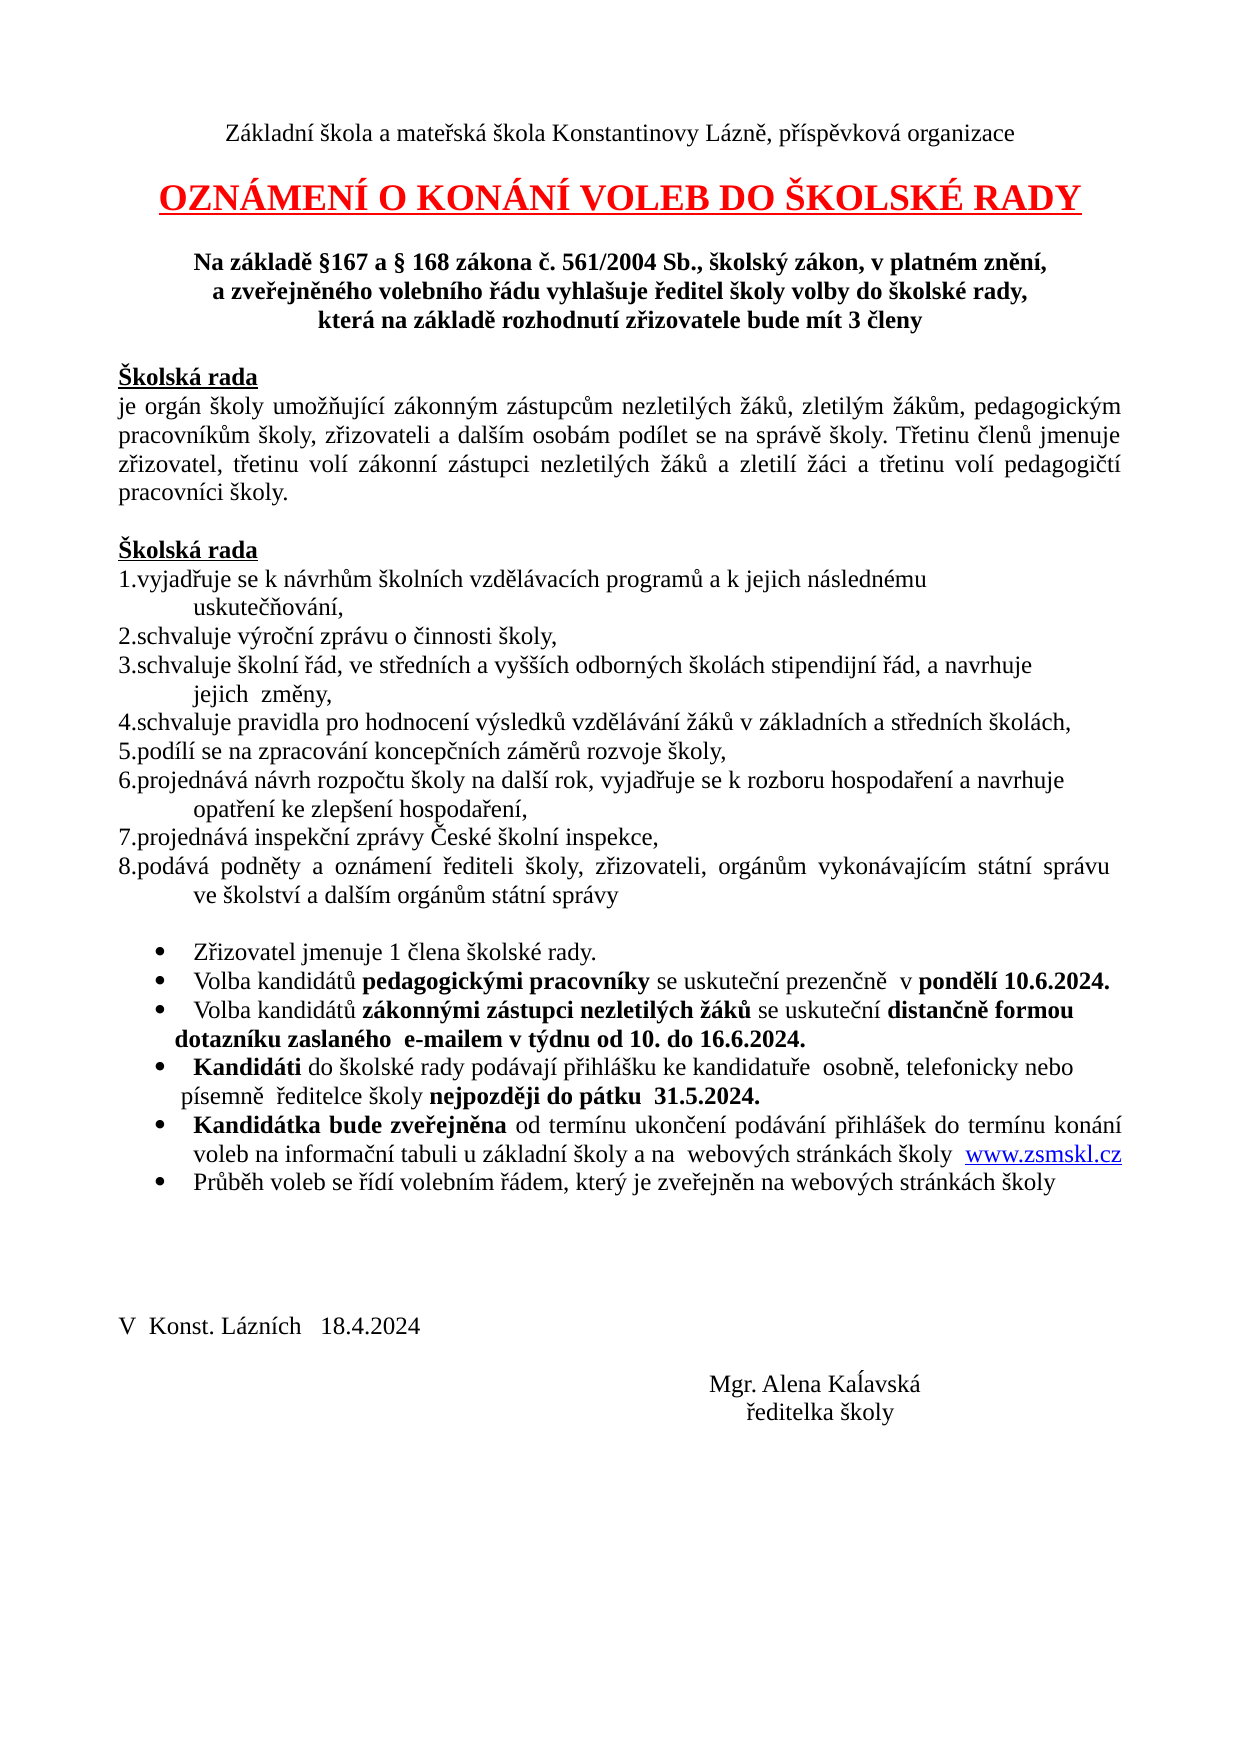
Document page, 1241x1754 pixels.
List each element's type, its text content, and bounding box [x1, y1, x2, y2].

list Volba kandidátů pedagogickými pracovníky se uskuteční prezenčně v pondělí 10.6.2024. [156, 966, 1122, 995]
list podílí se na zpracování koncepčních záměrů rozvoje školy, [118, 736, 1122, 765]
list schvaluje školní řád, ve středních a vyšších odborných školách stipendijní řád, a navrhuje [118, 650, 1122, 679]
text uskutečňování, [118, 592, 1122, 621]
text Školská rada [118, 362, 1122, 391]
list podává podněty a oznámení řediteli školy, zřizovateli, orgánům vykonávajícím státní správu ve školství a dalším orgánům státní správy [118, 851, 1122, 909]
text písemně ředitelce školy nejpozději do pátku 31.5.2024. [156, 1081, 1122, 1110]
text Mgr. Alena Kaĺavská [118, 1369, 1122, 1397]
list vyjadřuje se k návrhům školních vzdělávacích programů a k jejich následnému [118, 564, 1122, 592]
text Základní škola a mateřská škola Konstantinovy Lázně, příspěvková organizace [118, 118, 1122, 147]
list Průběh voleb se řídí volebním řádem, který je zveřejněn na webových stránkách školy [156, 1167, 1122, 1196]
text jejich změny, [118, 679, 1122, 707]
text která na základě rozhodnutí zřizovatele bude mít 3 členy [118, 305, 1122, 334]
text Školská rada [118, 535, 1122, 564]
text V Konst. Lázních 18.4.2024 [118, 1311, 1122, 1340]
list Kandidáti do školské rady podávají přihlášku ke kandidatuře osobně, telefonicky nebo [156, 1052, 1122, 1081]
list Volba kandidátů zákonnými zástupci nezletilých žáků se uskuteční distančně formou [156, 995, 1122, 1024]
text OZNÁMENÍ O KONÁNÍ VOLEB DO ŠKOLSKÉ RADY [118, 176, 1122, 219]
text a zveřejněného volebního řádu vyhlašuje ředitel školy volby do školské rady, [118, 276, 1122, 305]
list Kandidátka bude zveřejněna od termínu ukončení podávání přihlášek do termínu konání voleb na informační tabuli u základní školy a na webových stránkách školy www.zsmskl.cz [156, 1110, 1122, 1167]
text opatření ke zlepšení hospodaření, [118, 794, 1122, 822]
list schvaluje výroční zprávu o činnosti školy, [118, 621, 1122, 650]
text ředitelka školy [118, 1397, 1122, 1426]
list schvaluje pravidla pro hodnocení výsledků vzdělávání žáků v základních a středních školách, [118, 707, 1122, 736]
text Na základě §167 a § 168 zákona č. 561/2004 Sb., školský zákon, v platném znění, [118, 247, 1122, 276]
list projednává inspekční zprávy České školní inspekce, [118, 822, 1122, 851]
list Zřizovatel jmenuje 1 člena školské rady. [156, 937, 1122, 966]
list projednává návrh rozpočtu školy na další rok, vyjadřuje se k rozboru hospodaření a navrhuje [118, 765, 1122, 794]
text je orgán školy umožňující zákonným zástupcům nezletilých žáků, zletilým žákům, pedagogickým pracovníkům školy, zřizovateli a dalším osobám podílet se na správě školy. Třetinu členů jmenuje zřizovatel, třetinu volí zákonní zástupci nezletilých žáků a zletilí žáci a třetinu volí pedagogičtí pracovníci školy. [118, 391, 1122, 506]
text dotazníku zaslaného e-mailem v týdnu od 10. do 16.6.2024. [156, 1024, 1122, 1052]
